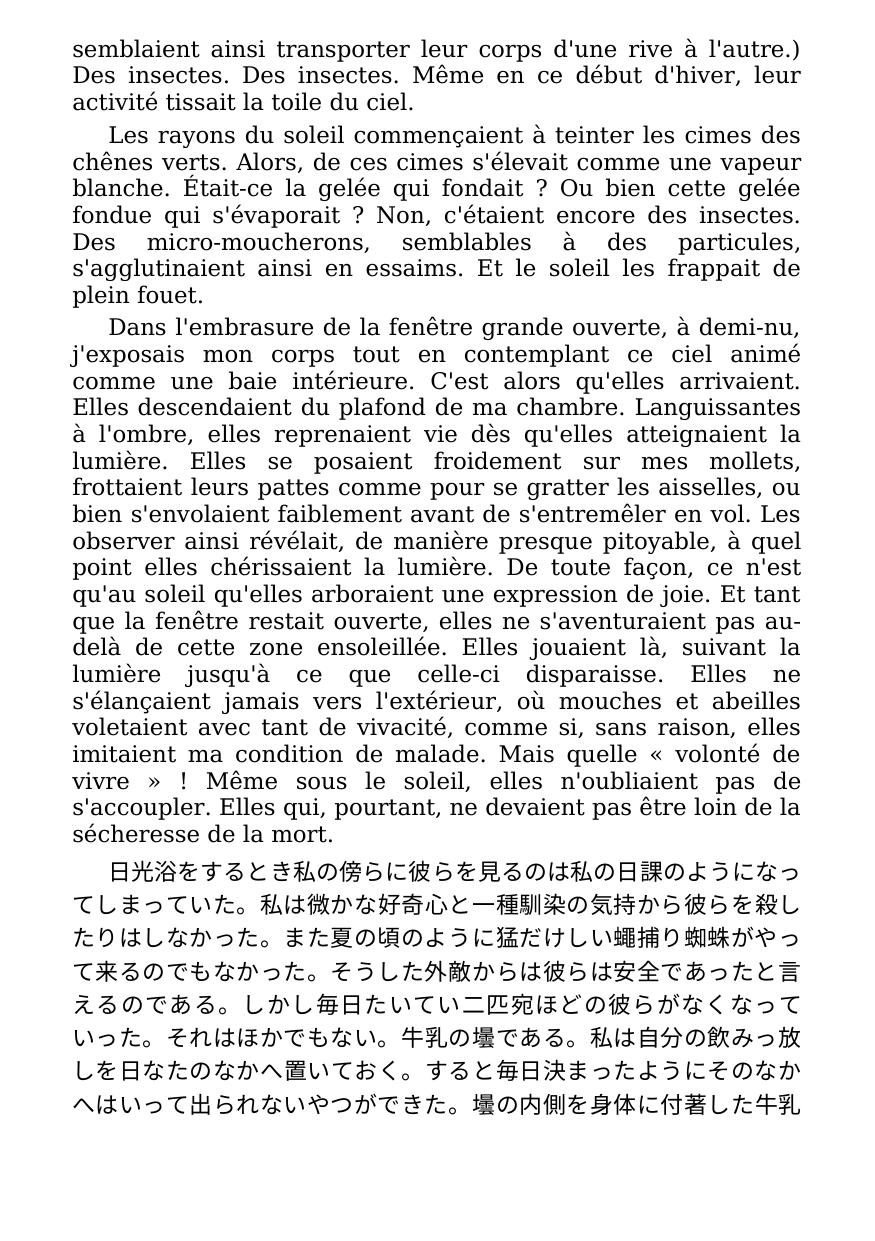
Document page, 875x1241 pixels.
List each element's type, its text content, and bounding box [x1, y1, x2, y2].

text Les rayons du soleil commençaient à teinter les cimes des chênes verts. Alors, de ces cimes s'élevait comme une vapeur blanche. Était-ce la gelée qui fondait ? Ou bien cette gelée fondue qui s'évaporait ? Non, c'étaient encore des insectes. Des micro-moucherons, semblables à des particules, s'agglutinaient ainsi en essaims. Et le soleil les frappait de plein fouet. [72, 122, 802, 309]
text 日光浴をするとき私の傍らに彼らを見るのは私の日課のようになってしまっていた。私は微かな好奇心と一種馴染の気持から彼らを殺したりはしなかった。また夏の頃のように猛だけしい蠅捕り蜘蛛がやって来るのでもなかった。そうした外敵からは彼らは安全であったと言えるのである。しかし毎日たいてい二匹宛ほどの彼らがなくなっていった。それはほかでもない。牛乳の壜である。私は自分の飲みっ放しを日なたのなかへ置いておく。すると毎日決まったようにそのなかへはいって出られないやつができた。壜の内側を身体に付著した牛乳 [72, 854, 802, 1120]
text semblaient ainsi transporter leur corps d'une rive à l'autre.) Des insectes. Des insectes. Même en ce début d'hiver, leur activité tissait la toile du ciel. [72, 36, 802, 116]
text Dans l'embrasure de la fenêtre grande ouverte, à demi-nu, j'exposais mon corps tout en contemplant ce ciel animé comme une baie intérieure. C'est alors qu'elles arrivaient. Elles descendaient du plafond de ma chambre. Languissantes à l'ombre, elles reprenaient vie dès qu'elles atteignaient la lumière. Elles se posaient froidement sur mes mollets, frottaient leurs pattes comme pour se gratter les aisselles, ou bien s'envolaient faiblement avant de s'entremêler en vol. Les observer ainsi révélait, de manière presque pitoyable, à quel point elles chérissaient la lumière. De toute façon, ce n'est qu'au soleil qu'elles arboraient une expression de joie. Et tant que la fenêtre restait ouverte, elles ne s'aventuraient pas au-delà de cette zone ensoleillée. Elles jouaient là, suivant la lumière jusqu'à ce que celle-ci disparaisse. Elles ne s'élançaient jamais vers l'extérieur, où mouches et abeilles voletaient avec tant de vivacité, comme si, sans raison, elles imitaient ma condition de malade. Mais quelle « volonté de vivre » ! Même sous le soleil, elles n'oubliaient pas de s'accoupler. Elles qui, pourtant, ne devaient pas être loin de la sécheresse de la mort. [72, 314, 802, 848]
